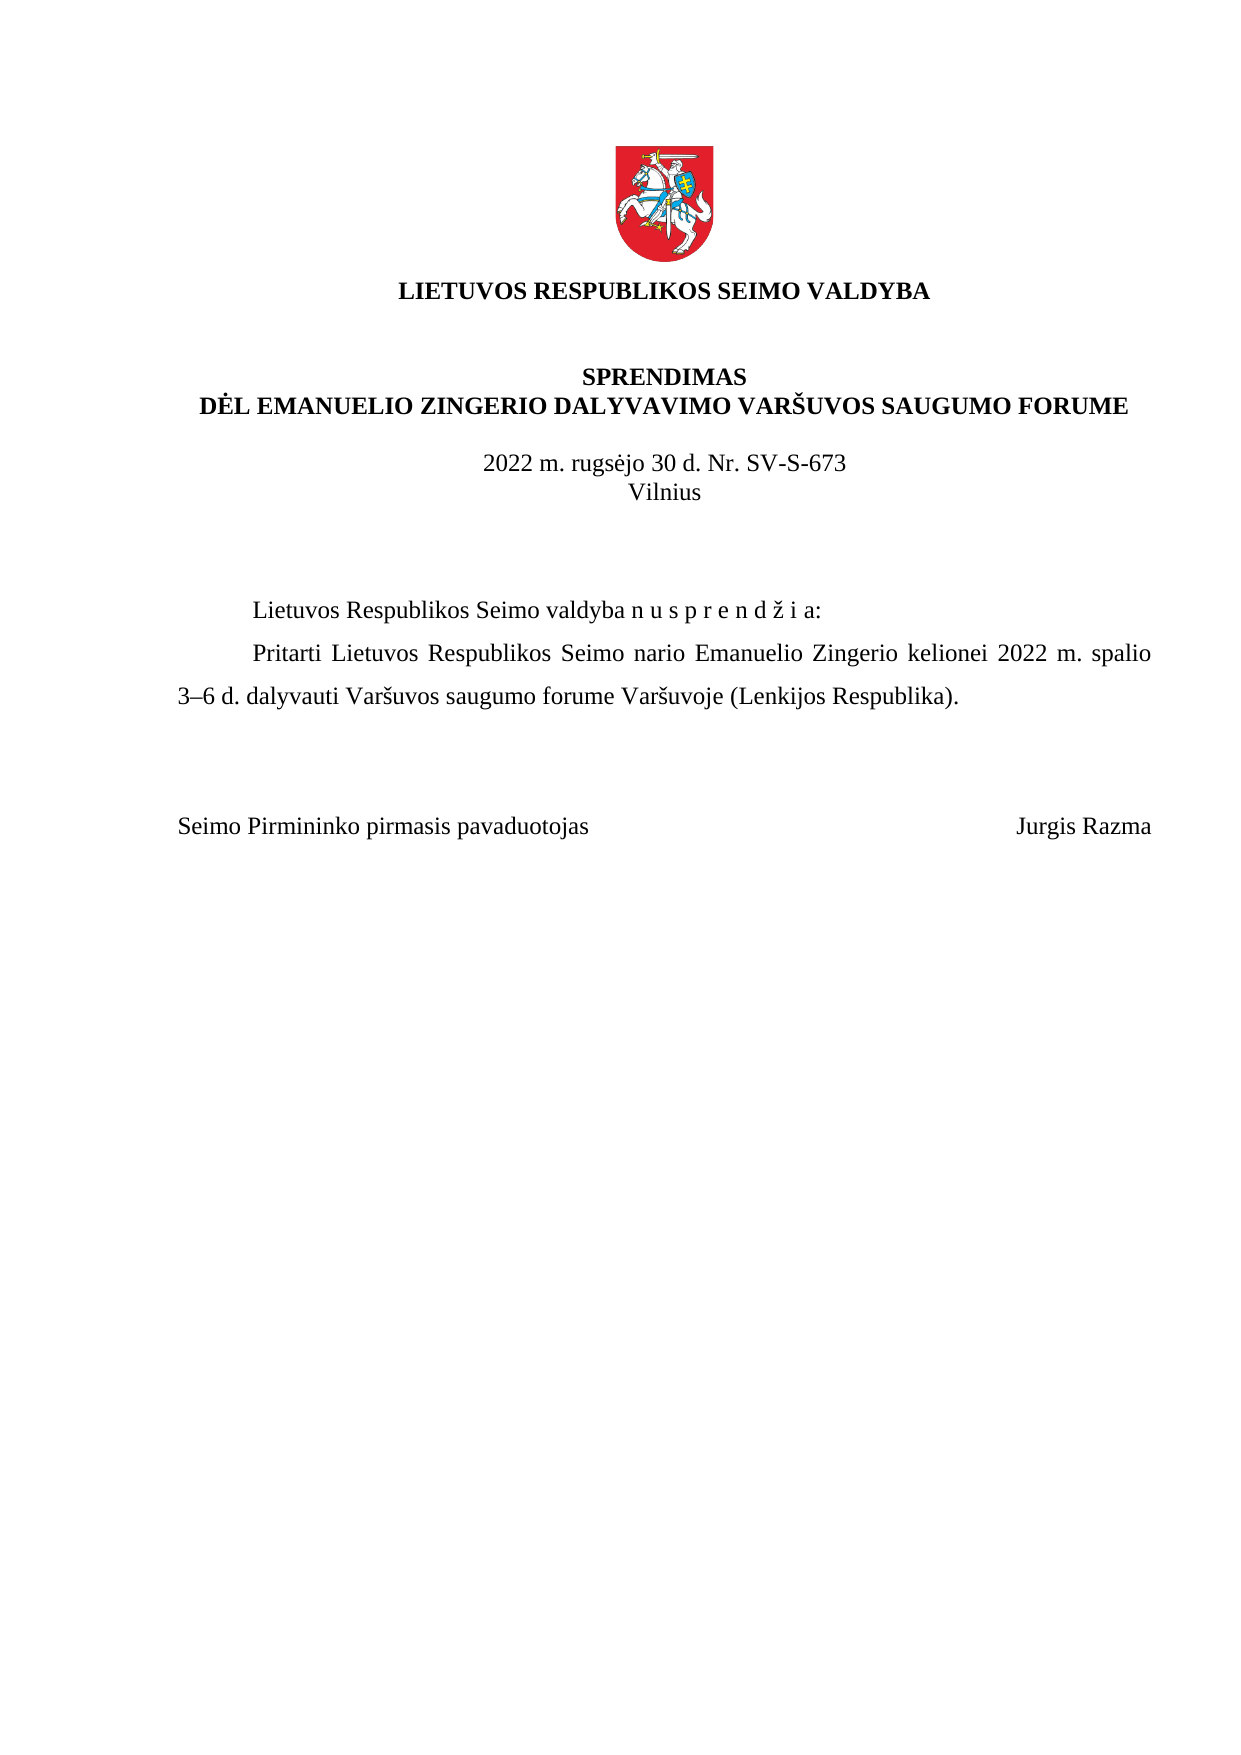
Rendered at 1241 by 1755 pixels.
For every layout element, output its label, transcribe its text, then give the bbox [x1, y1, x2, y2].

text LIETUVOS RESPUBLIKOS SEIMO VALDYBA [177, 276, 1152, 305]
text SPRENDIMAS [177, 362, 1152, 391]
text Vilnius [177, 477, 1152, 506]
text Pritarti Lietuvos Respublikos Seimo nario Emanuelio Zingerio kelionei 2022 m. spalio 3–6 d. dalyvauti Varšuvos saugumo forume Varšuvoje (Lenkijos Respublika). [177, 638, 1152, 710]
text DĖL EMANUELIO ZINGERIO DALYVAVIMO VARŠUVOS SAUGUMO FORUME [177, 391, 1152, 420]
text Lietuvos Respublikos Seimo valdyba nusprendžia: [177, 595, 1152, 624]
text Seimo Pirmininko pirmasis pavaduotojas Jurgis Razma [177, 811, 1152, 839]
text 2022 m. rugsėjo 30 d. Nr. SV-S-673 [177, 448, 1152, 477]
